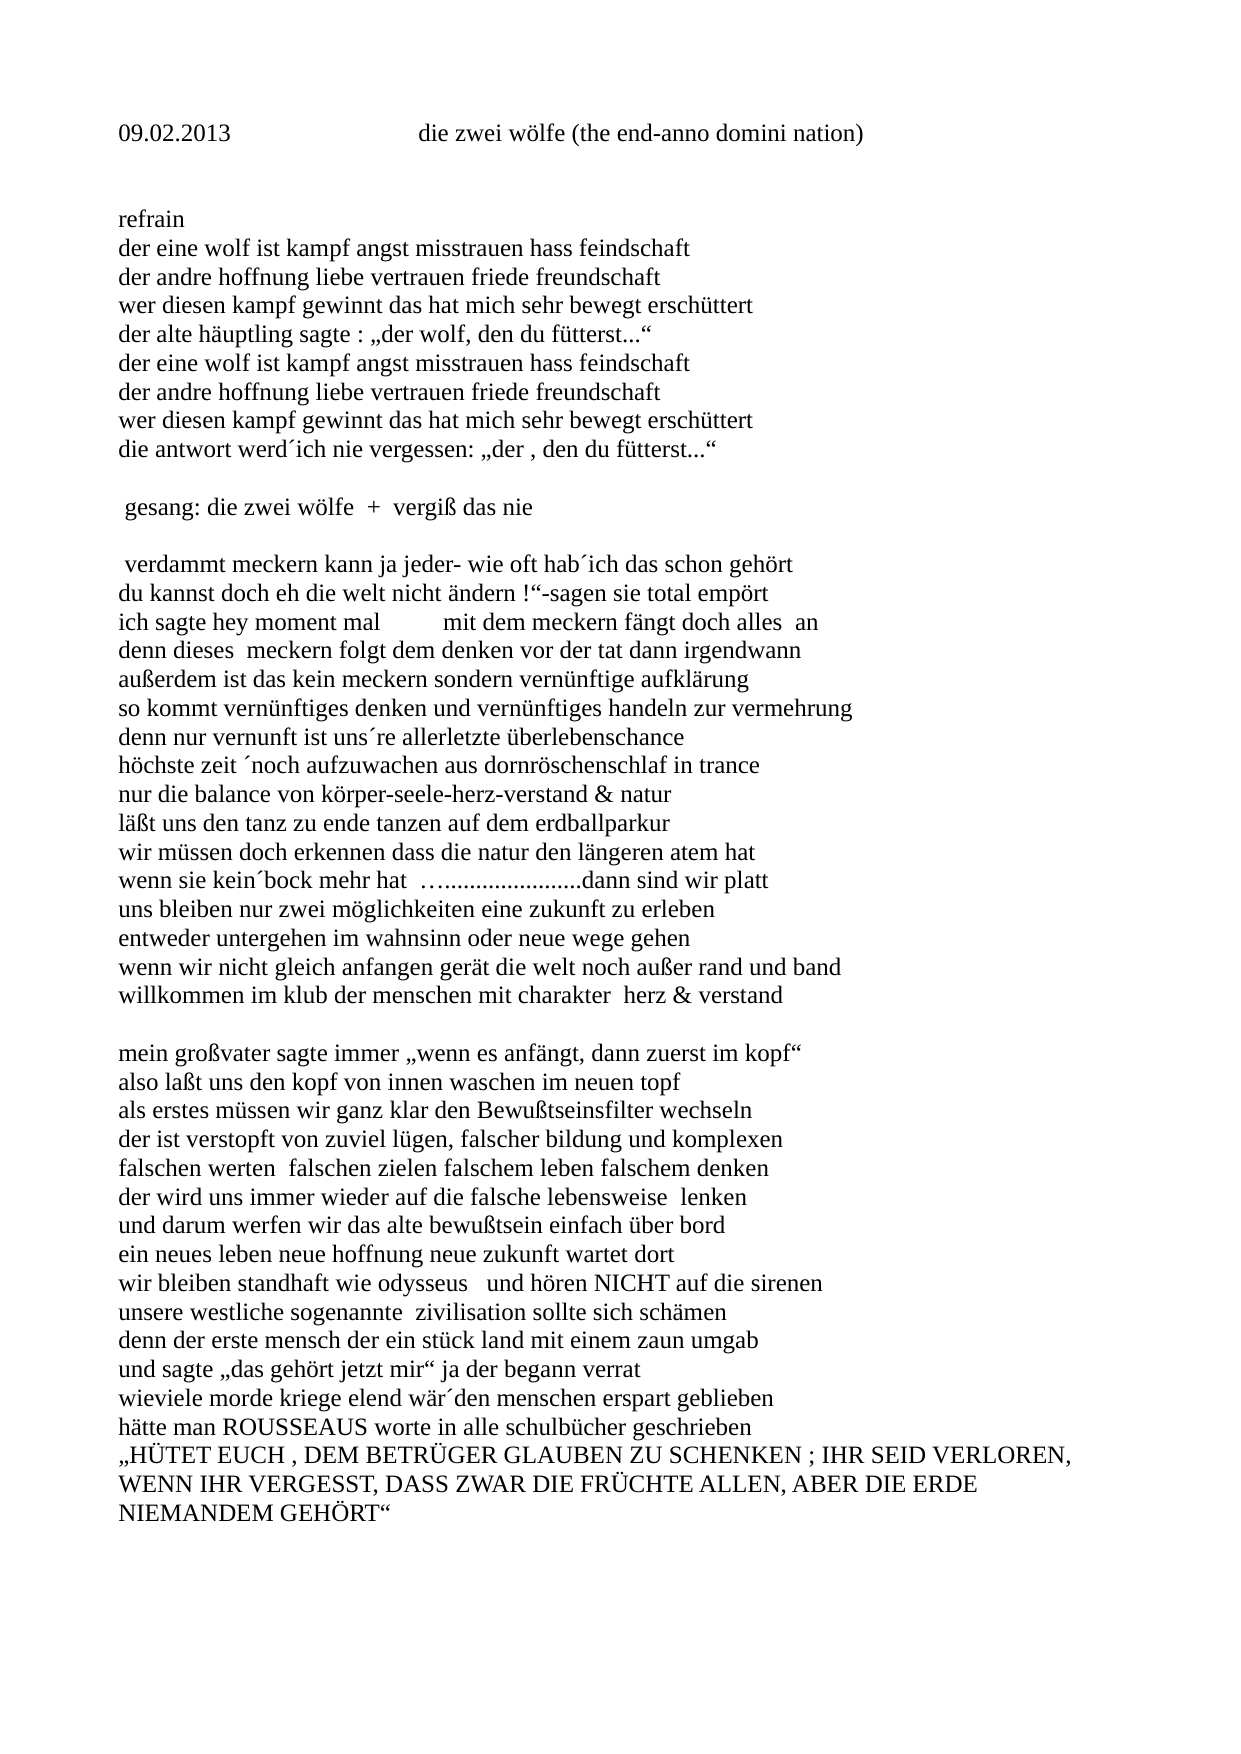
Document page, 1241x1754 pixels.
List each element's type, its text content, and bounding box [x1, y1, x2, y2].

text du kannst doch eh die welt nicht ändern !“-sagen sie total empört [118, 578, 1122, 607]
text wenn wir nicht gleich anfangen gerät die welt noch außer rand und band [118, 952, 1122, 981]
text nur die balance von körper-seele-herz-verstand & natur [118, 779, 1122, 808]
text denn dieses meckern folgt dem denken vor der tat dann irgendwann [118, 636, 1122, 664]
text der wird uns immer wieder auf die falsche lebensweise lenken [118, 1182, 1122, 1211]
text 09.02.2013 die zwei wölfe (the end-anno domini nation) [118, 118, 1122, 147]
text der ist verstopft von zuviel lügen, falscher bildung und komplexen [118, 1124, 1122, 1153]
text denn nur vernunft ist uns´re allerletzte überlebenschance [118, 722, 1122, 751]
text läßt uns den tanz zu ende tanzen auf dem erdballparkur [118, 808, 1122, 837]
text also laßt uns den kopf von innen waschen im neuen topf [118, 1067, 1122, 1096]
text uns bleiben nur zwei möglichkeiten eine zukunft zu erleben [118, 894, 1122, 923]
text der andre hoffnung liebe vertrauen friede freundschaft [118, 262, 1122, 291]
text wir müssen doch erkennen dass die natur den längeren atem hat [118, 837, 1122, 866]
text wenn sie kein´bock mehr hat …......................dann sind wir platt [118, 866, 1122, 894]
text ein neues leben neue hoffnung neue zukunft wartet dort [118, 1239, 1122, 1268]
text wieviele morde kriege elend wär´den menschen erspart geblieben [118, 1383, 1122, 1412]
text hätte man ROUSSEAUS worte in alle schulbücher geschrieben [118, 1412, 1122, 1441]
text gesang: die zwei wölfe + vergiß das nie [118, 492, 1122, 521]
text ich sagte hey moment mal mit dem meckern fängt doch alles an [118, 607, 1122, 636]
text entweder untergehen im wahnsinn oder neue wege gehen [118, 923, 1122, 952]
text refrain [118, 204, 1122, 233]
text und sagte „das gehört jetzt mir“ ja der begann verrat [118, 1354, 1122, 1383]
text höchste zeit ´noch aufzuwachen aus dornröschenschlaf in trance [118, 751, 1122, 779]
text der eine wolf ist kampf angst misstrauen hass feindschaft [118, 348, 1122, 377]
text außerdem ist das kein meckern sondern vernünftige aufklärung [118, 664, 1122, 693]
text unsere westliche sogenannte zivilisation sollte sich schämen [118, 1297, 1122, 1326]
text falschen werten falschen zielen falschem leben falschem denken [118, 1153, 1122, 1182]
text mein großvater sagte immer „wenn es anfängt, dann zuerst im kopf“ [118, 1038, 1122, 1067]
text der andre hoffnung liebe vertrauen friede freundschaft [118, 377, 1122, 406]
text wer diesen kampf gewinnt das hat mich sehr bewegt erschüttert [118, 291, 1122, 319]
text verdammt meckern kann ja jeder- wie oft hab´ich das schon gehört [118, 549, 1122, 578]
text der alte häuptling sagte : „der wolf, den du fütterst...“ [118, 319, 1122, 348]
text willkommen im klub der menschen mit charakter herz & verstand [118, 981, 1122, 1009]
text als erstes müssen wir ganz klar den Bewußtseinsfilter wechseln [118, 1096, 1122, 1124]
text und darum werfen wir das alte bewußtsein einfach über bord [118, 1211, 1122, 1239]
text „HÜTET EUCH , DEM BETRÜGER GLAUBEN ZU SCHENKEN ; IHR SEID VERLOREN, [118, 1441, 1122, 1469]
text so kommt vernünftiges denken und vernünftiges handeln zur vermehrung [118, 693, 1122, 722]
text WENN IHR VERGESST, DASS ZWAR DIE FRÜCHTE ALLEN, ABER DIE ERDE NIEMANDEM GEHÖRT“ [118, 1469, 1122, 1527]
text der eine wolf ist kampf angst misstrauen hass feindschaft [118, 233, 1122, 262]
text die antwort werd´ich nie vergessen: „der , den du fütterst...“ [118, 434, 1122, 463]
text denn der erste mensch der ein stück land mit einem zaun umgab [118, 1326, 1122, 1354]
text wer diesen kampf gewinnt das hat mich sehr bewegt erschüttert [118, 406, 1122, 434]
text wir bleiben standhaft wie odysseus und hören NICHT auf die sirenen [118, 1268, 1122, 1297]
